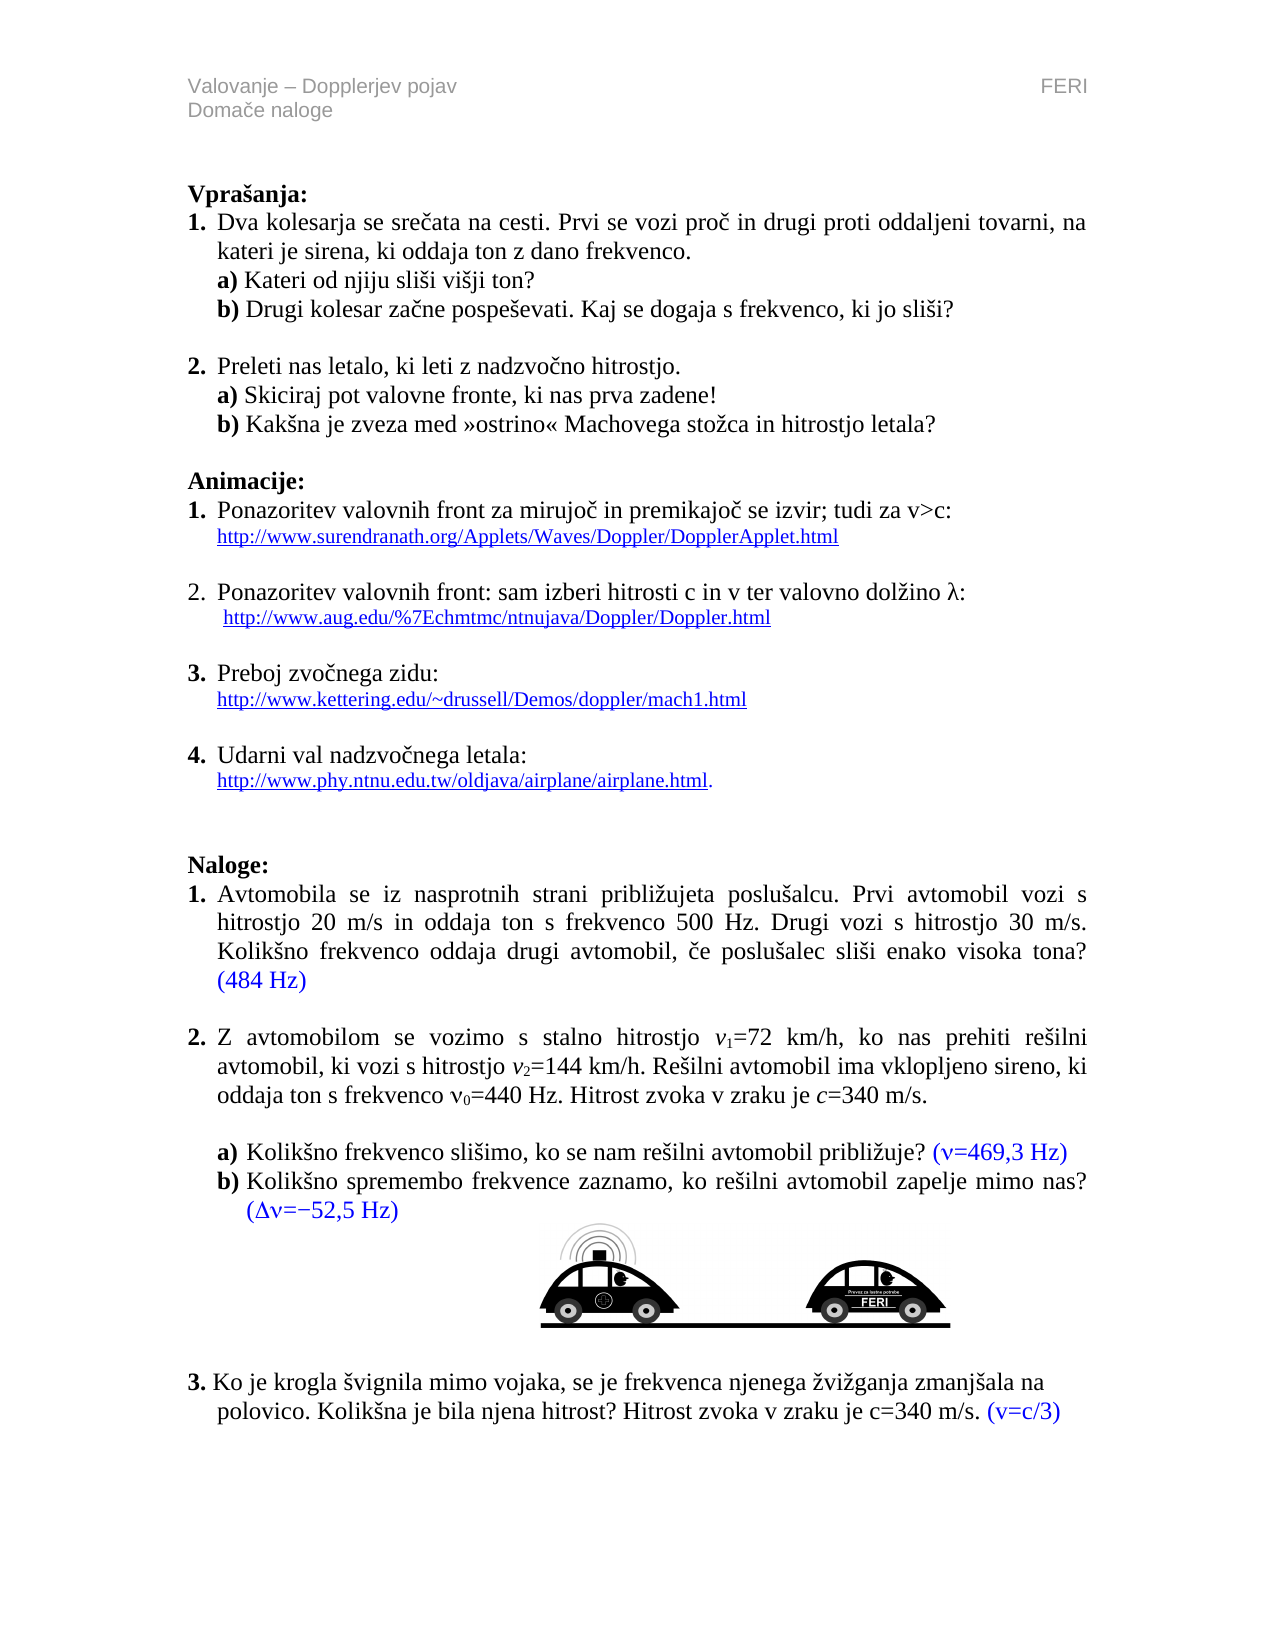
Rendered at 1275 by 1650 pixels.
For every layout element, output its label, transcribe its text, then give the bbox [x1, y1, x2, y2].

text http://www.aug.edu/%7Echmtmc/ntnujava/Doppler/Doppler.html [187, 605, 1088, 629]
text http://www.surendranath.org/Applets/Waves/Doppler/DopplerApplet.html [187, 524, 1088, 548]
text http://www.phy.ntnu.edu.tw/oldjava/airplane/airplane.html. [187, 768, 1088, 792]
text 1. Ponazoritev valovnih front za mirujoč in premikajoč se izvir; tudi za v>c: [187, 495, 1088, 524]
text b) Drugi kolesar začne pospeševati. Kaj se dogaja s frekvenco, ki jo sliši? [187, 294, 1088, 322]
text Animacije: [187, 466, 1088, 495]
text b) Kakšna je zveza med »ostrino« Machovega stožca in hitrostjo letala? [187, 409, 1088, 437]
text a) Kolikšno frekvenco slišimo, ko se nam rešilni avtomobil približuje? (=469,3 Hz) [187, 1137, 1088, 1166]
text 1. Avtomobila se iz nasprotnih strani približujeta poslušalcu. Prvi avtomobil vozi s hitrostjo 20 m/s in oddaja ton s frekvenco 500 Hz. Drugi vozi s hitrostjo 30 m/s. Kolikšno frekvenco oddaja drugi avtomobil, če poslušalec sliši enako visoka tona? (484 Hz) [187, 879, 1088, 994]
text Naloge: [187, 850, 1088, 879]
text 2. Preleti nas letalo, ki leti z nadzvočno hitrostjo. [187, 351, 1088, 380]
text 2. Ponazoritev valovnih front: sam izberi hitrosti c in v ter valovno dolžino λ: [187, 577, 1088, 605]
text Vprašanja: [187, 179, 1088, 207]
picture [539, 1223, 951, 1328]
text b) Kolikšno spremembo frekvence zaznamo, ko rešilni avtomobil zapelje mimo nas? (=−52,5 Hz) [187, 1166, 1088, 1329]
text 3. Ko je krogla švignila mimo vojaka, se je frekvenca njenega žvižganja zmanjšala na [187, 1367, 1088, 1396]
text 1. Dva kolesarja se srečata na cesti. Prvi se vozi proč in drugi proti oddaljeni tovarni, na kateri je sirena, ki oddaja ton z dano frekvenco. [187, 207, 1088, 265]
text 2. Z avtomobilom se vozimo s stalno hitrostjo v1=72 km/h, ko nas prehiti rešilni avtomobil, ki vozi s hitrostjo v2=144 km/h. Rešilni avtomobil ima vklopljeno sireno, ki oddaja ton s frekvenco 0=440 Hz. Hitrost zvoka v zraku je c=340 m/s. [187, 1022, 1088, 1109]
text a) Kateri od njiju sliši višji ton? [187, 265, 1088, 294]
text 3. Preboj zvočnega zidu: [187, 658, 1088, 687]
text 4. Udarni val nadzvočnega letala: [187, 740, 1088, 768]
text polovico. Kolikšna je bila njena hitrost? Hitrost zvoka v zraku je c=340 m/s. (v=c/3) [187, 1396, 1088, 1425]
text http://www.kettering.edu/~drussell/Demos/doppler/mach1.html [187, 687, 1088, 711]
text a) Skiciraj pot valovne fronte, ki nas prva zadene! [187, 380, 1088, 409]
